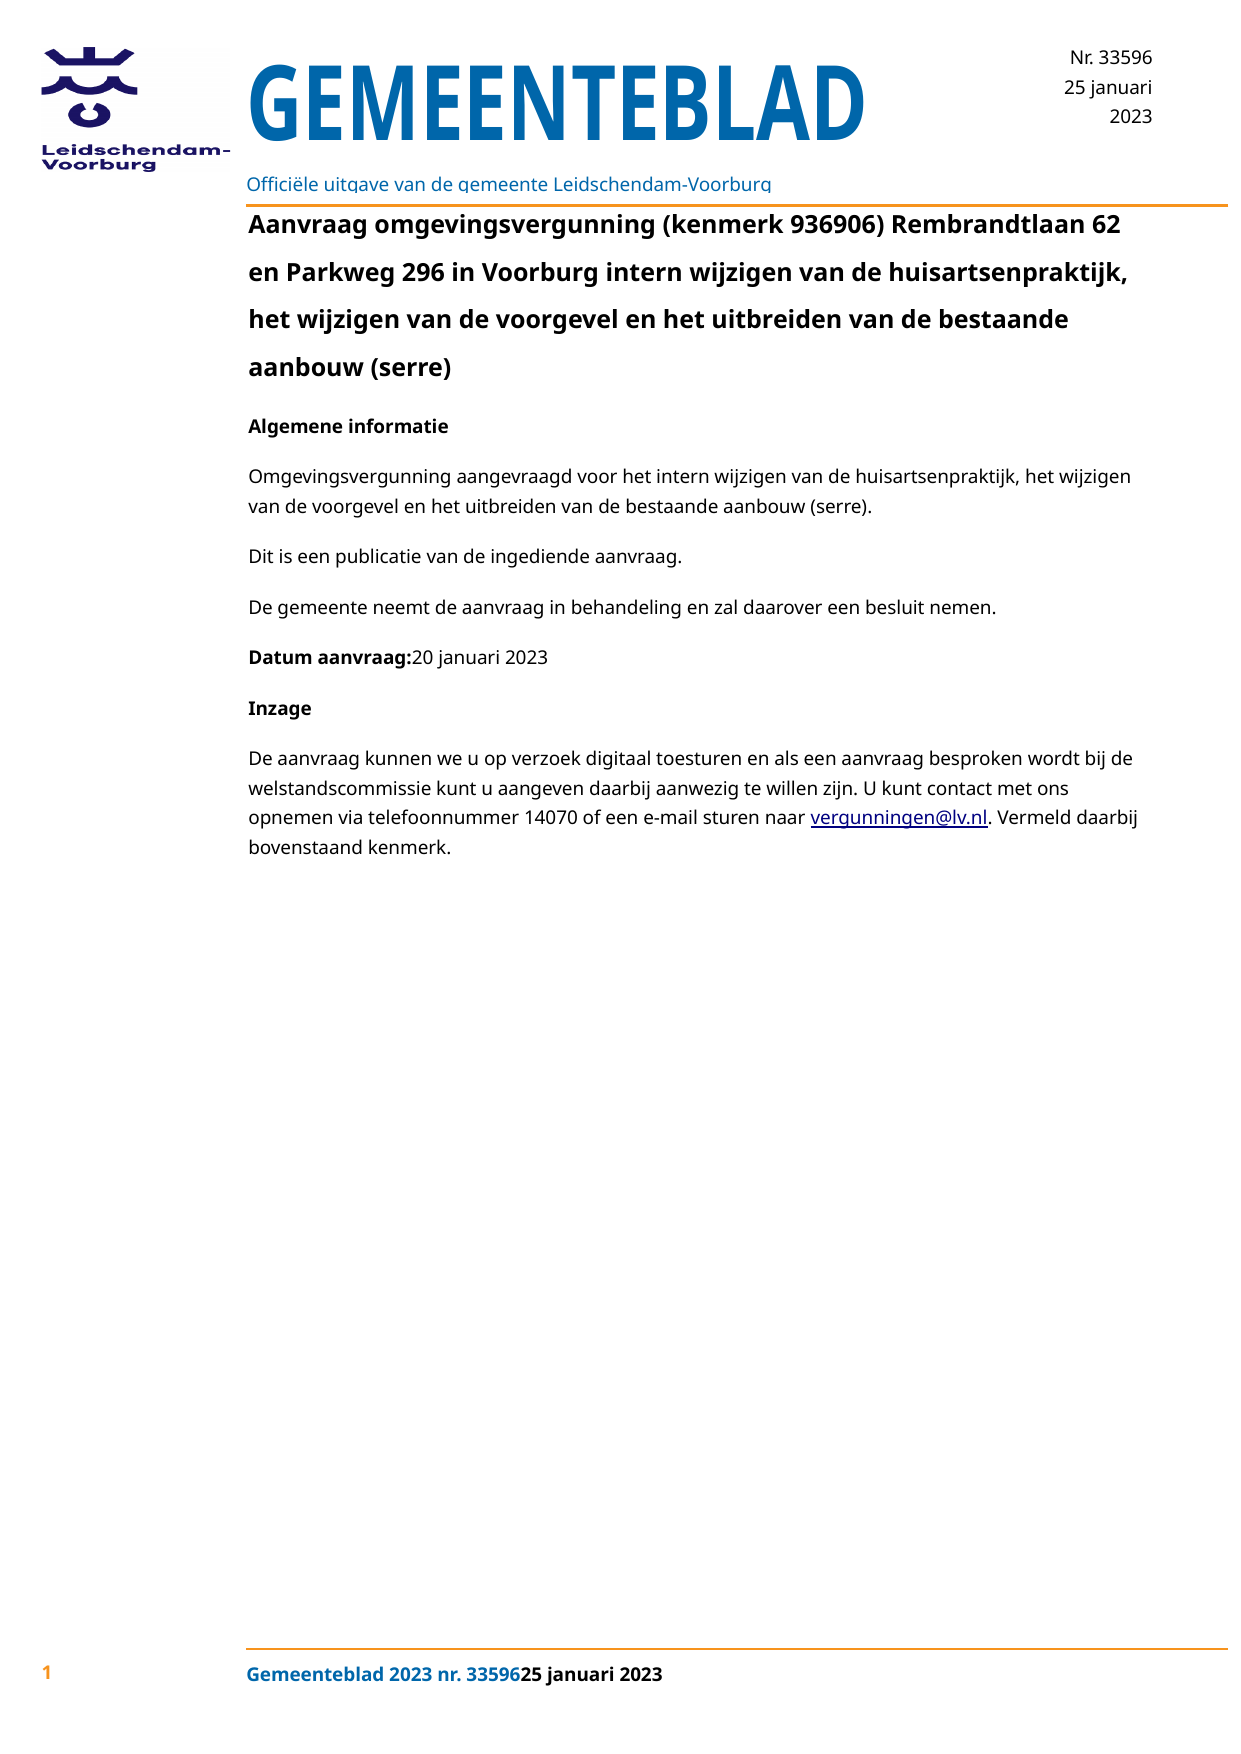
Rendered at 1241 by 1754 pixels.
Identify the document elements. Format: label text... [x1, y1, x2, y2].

picture [41, 47, 231, 172]
text Algemene informatie [248, 413, 1152, 439]
text Omgevingsvergunning aangevraagd voor het intern wijzigen van de huisartsenpraktijk, het wijzigen van de voorgevel en het uitbreiden van de bestaande aanbouw (serre). [248, 463, 1152, 519]
text Datum aanvraag:20 januari 2023 [248, 644, 1152, 670]
text Aanvraag omgevingsvergunning (kenmerk 936906) Rembrandtlaan 62 en Parkweg 296 in Voorburg intern wijzigen van de huisartsenpraktijk, het wijzigen van de voorgevel en het uitbreiden van de bestaande aanbouw (serre) [248, 207, 1152, 384]
text De aanvraag kunnen we u op verzoek digitaal toesturen en als een aanvraag besproken wordt bij de welstandscommissie kunt u aangeven daarbij aanwezig te willen zijn. U kunt contact met ons opnemen via telefoonnummer 14070 of een e-mail sturen naar vergunningen@lv.nl. Vermeld daarbij bovenstaand kenmerk. [248, 745, 1152, 860]
text De gemeente neemt de aanvraag in behandeling en zal daarover een besluit nemen. [248, 594, 1152, 620]
text Inzage [248, 695, 1152, 721]
text Dit is een publicatie van de ingediende aanvraag. [248, 543, 1152, 569]
